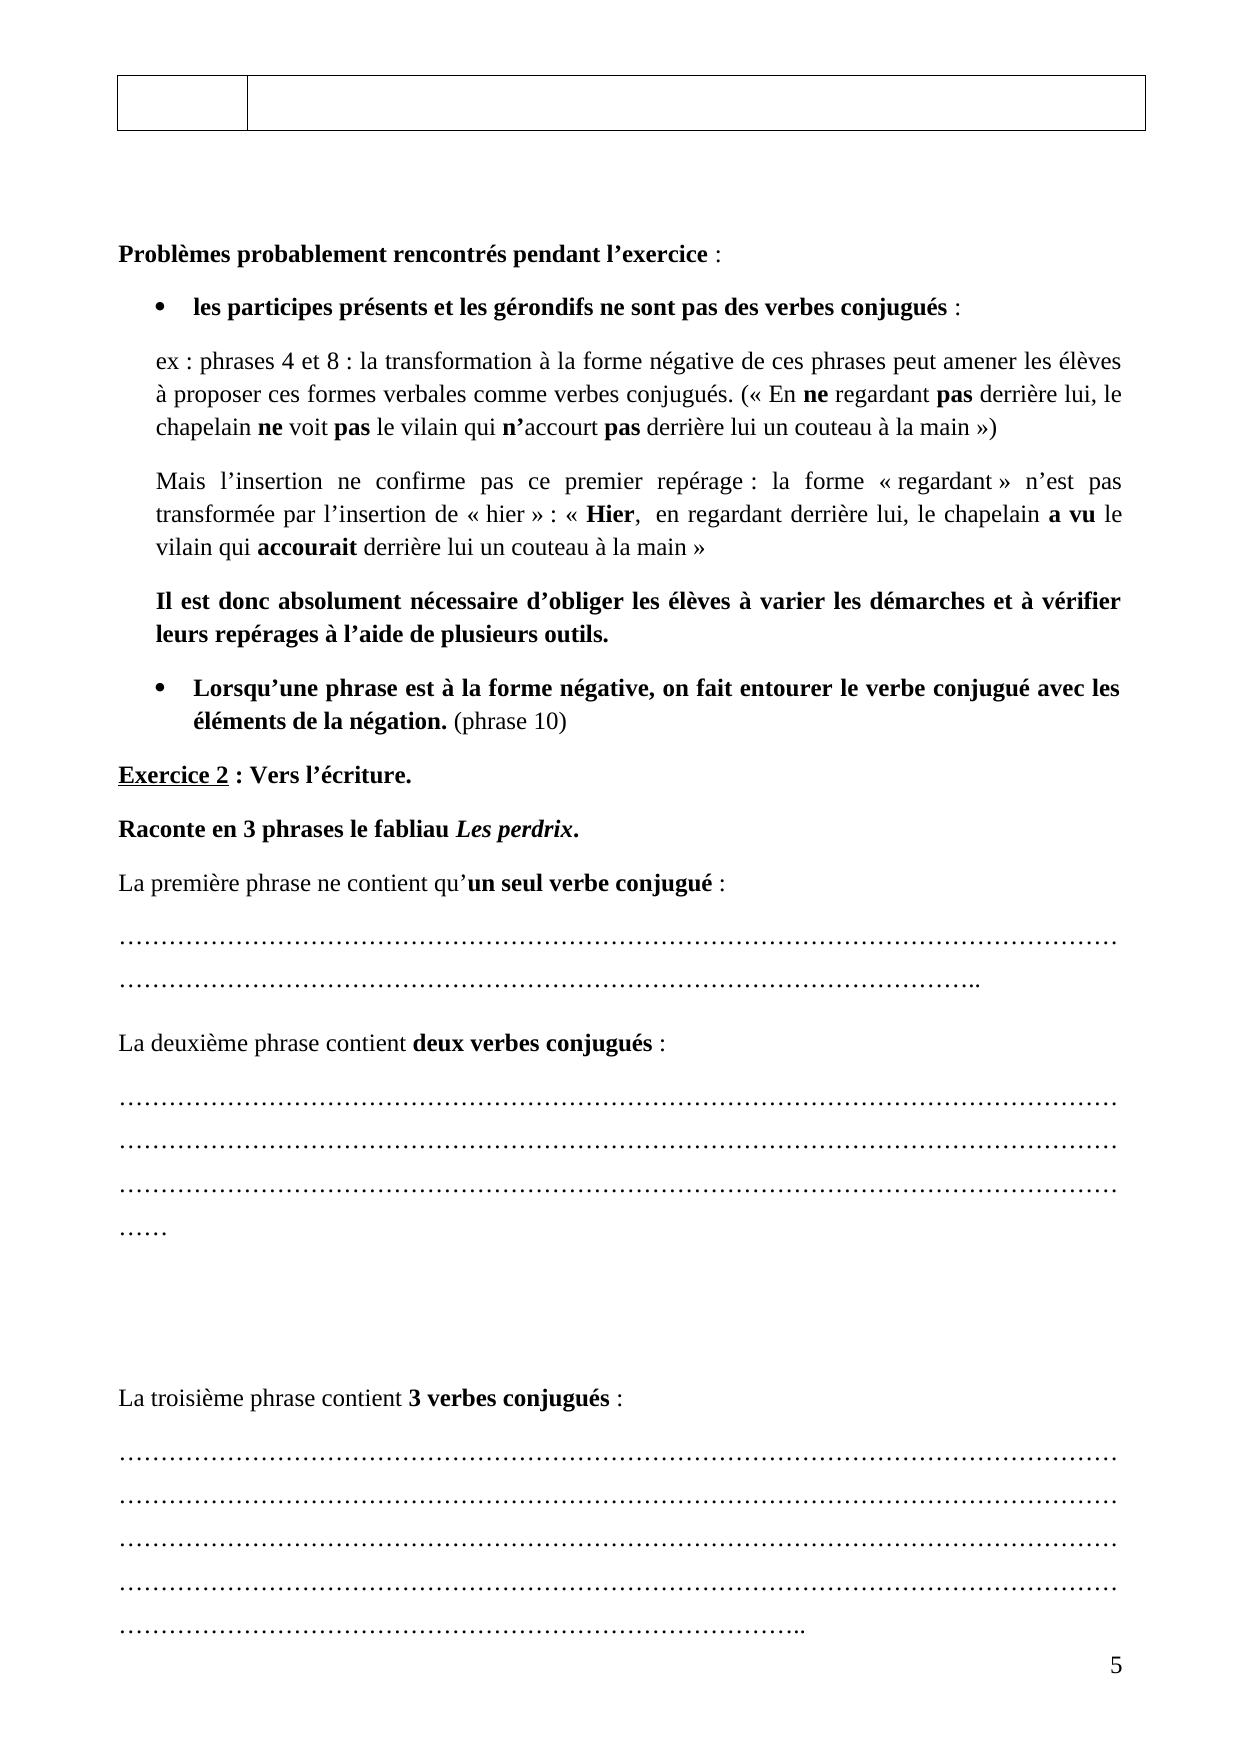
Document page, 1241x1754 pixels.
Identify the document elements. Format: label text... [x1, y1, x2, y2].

table_cell [248, 76, 1145, 130]
text Mais l’insertion ne confirme pas ce premier repérage : la forme « regardant » n’est pas transformée par l’insertion de « hier » : « Hier, en regardant derrière lui, le chapelain a vu le vilain qui accourait derrière lui un couteau à la main » [156, 466, 1122, 561]
text …………………………………………………………………………………………………………………………………………………………………………………………………….. [118, 921, 1122, 993]
table_cell [118, 76, 247, 130]
text ………………………………………………………………………………………………………………………………………………………………………………………………………………………………………………………………………………………………………………………………………………………………………………………………………………………………………………………………………………………………………………….. [118, 1437, 1122, 1638]
text ex : phrases 4 et 8 : la transformation à la forme négative de ces phrases peut amener les élèves à proposer ces formes verbales comme verbes conjugués. (« En ne regardant pas derrière lui, le chapelain ne voit pas le vilain qui n’accourt pas derrière lui un couteau à la main ») [156, 346, 1122, 441]
list les participes présents et les gérondifs ne sont pas des verbes conjugués : [156, 292, 1122, 321]
text Il est donc absolument nécessaire d’obliger les élèves à varier les démarches et à vérifier leurs repérages à l’aide de plusieurs outils. [156, 586, 1122, 648]
text Exercice 2 : Vers l’écriture. [118, 760, 1122, 789]
text Problèmes probablement rencontrés pendant l’exercice : [118, 239, 1122, 267]
text La première phrase ne contient qu’un seul verbe conjugué : [118, 868, 1122, 896]
text La troisième phrase contient 3 verbes conjugués : [118, 1383, 1122, 1412]
list Lorsqu’une phrase est à la forme négative, on fait entourer le verbe conjugué avec les éléments de la négation. (phrase 10) [156, 673, 1122, 735]
text La deuxième phrase contient deux verbes conjugués : [118, 1028, 1122, 1057]
text Raconte en 3 phrases le fabliau Les perdrix. [118, 814, 1122, 842]
text …………………………………………………………………………………………………………………………………………………………………………………………………………………………………………………………………………………………………………………………………… [118, 1082, 1122, 1241]
